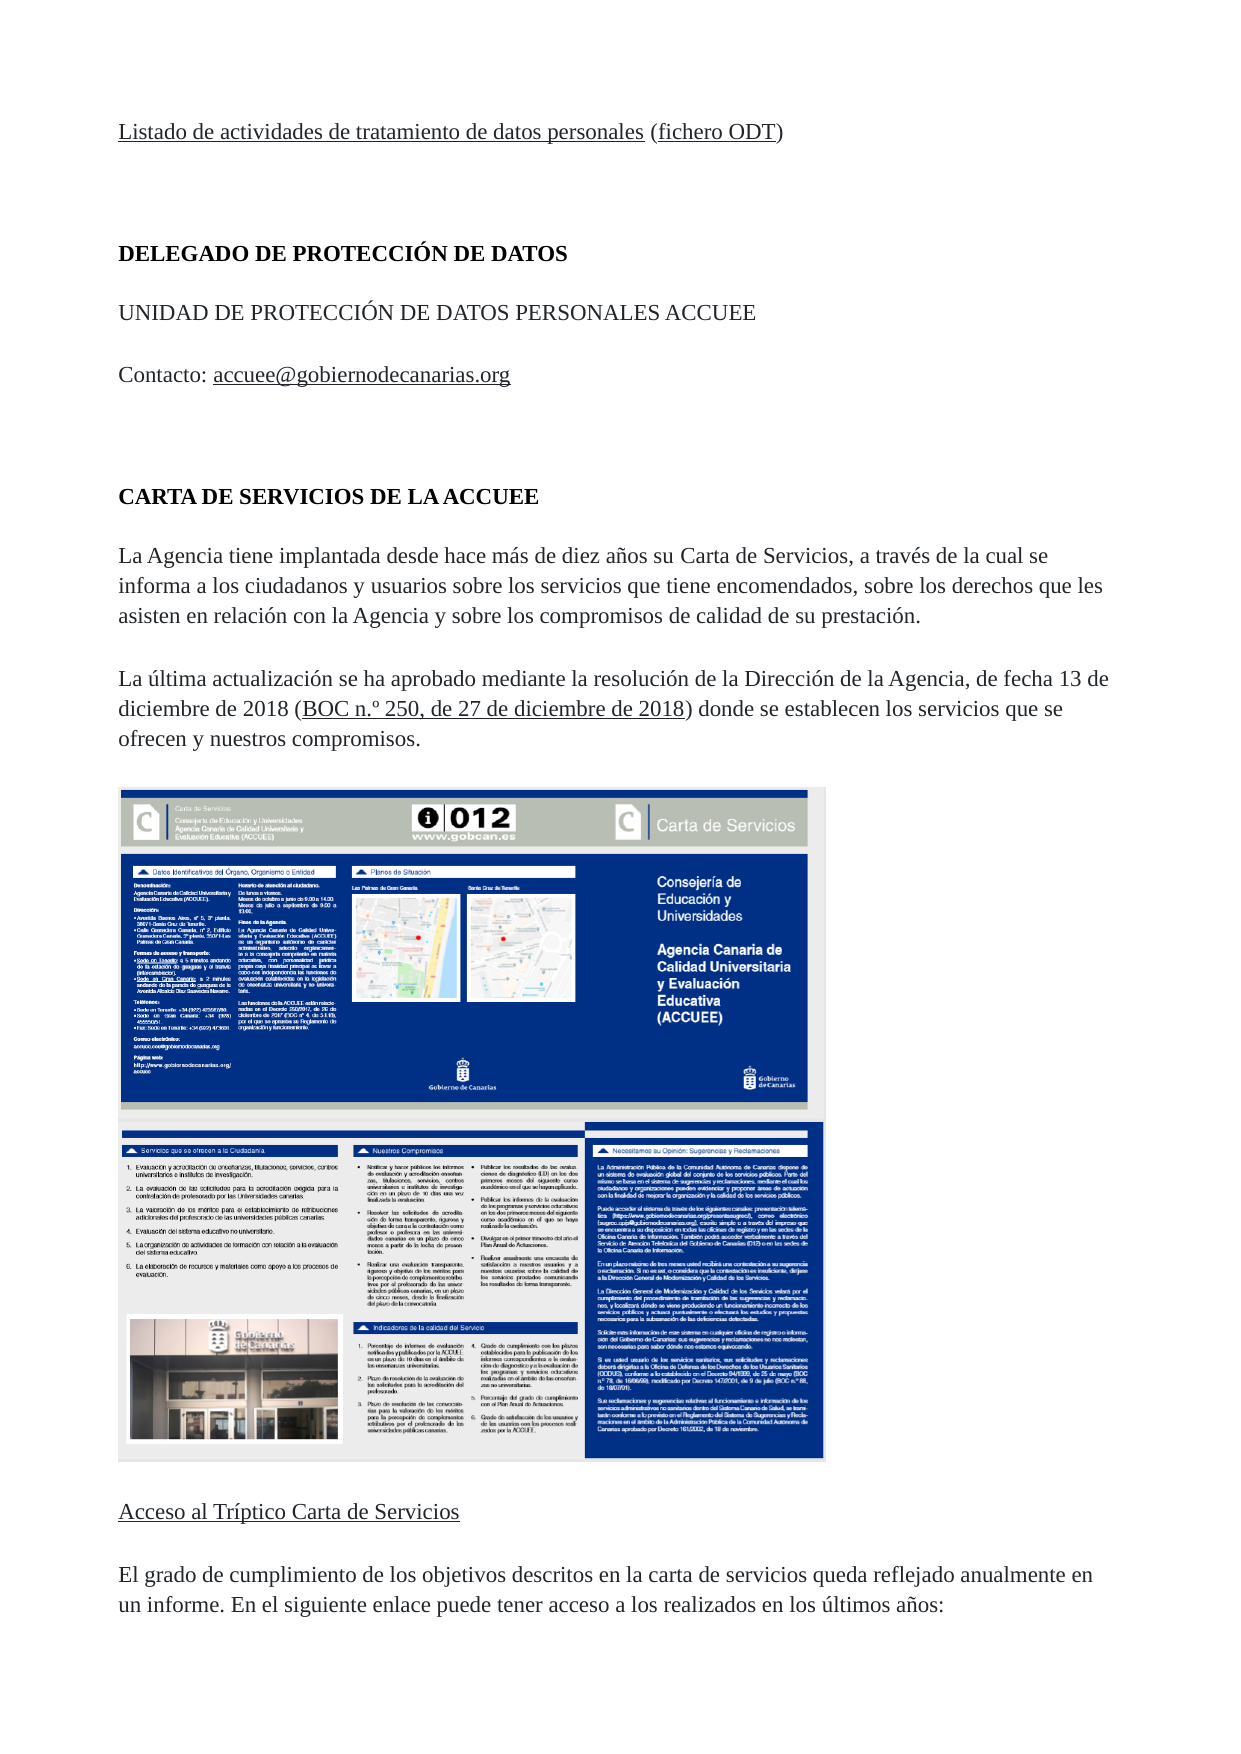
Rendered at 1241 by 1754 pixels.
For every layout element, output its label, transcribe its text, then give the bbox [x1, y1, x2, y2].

text Contacto: accuee@gobiernodecanarias.org [118, 361, 1122, 388]
text UNIDAD DE PROTECCIÓN DE DATOS PERSONALES ACCUEE [118, 298, 1122, 325]
text El grado de cumplimiento de los objetivos descritos en la carta de servicios queda reflejado anualmente en un informe. En el siguiente enlace puede tener acceso a los realizados en los últimos años: [118, 1561, 1122, 1617]
text La última actualización se ha aprobado mediante la resolución de la Dirección de la Agencia, de fecha 13 de diciembre de 2018 (BOC n.º 250, de 27 de diciembre de 2018) donde se establecen los servicios que se ofrecen y nuestros compromisos. [118, 665, 1122, 752]
text CARTA DE SERVICIOS DE LA ACCUEE [118, 483, 1122, 509]
picture [118, 787, 826, 1462]
text Acceso al Tríptico Carta de Servicios [118, 1498, 1122, 1524]
text La Agencia tiene implantada desde hace más de diez años su Carta de Servicios, a través de la cual se informa a los ciudadanos y usuarios sobre los servicios que tiene encomendados, sobre los derechos que les asisten en relación con la Agencia y sobre los compromisos de calidad de su prestación. [118, 542, 1122, 628]
text DELEGADO DE PROTECCIÓN DE DATOS [118, 240, 1122, 266]
text Listado de actividades de tratamiento de datos personales (fichero ODT) [118, 118, 1122, 144]
